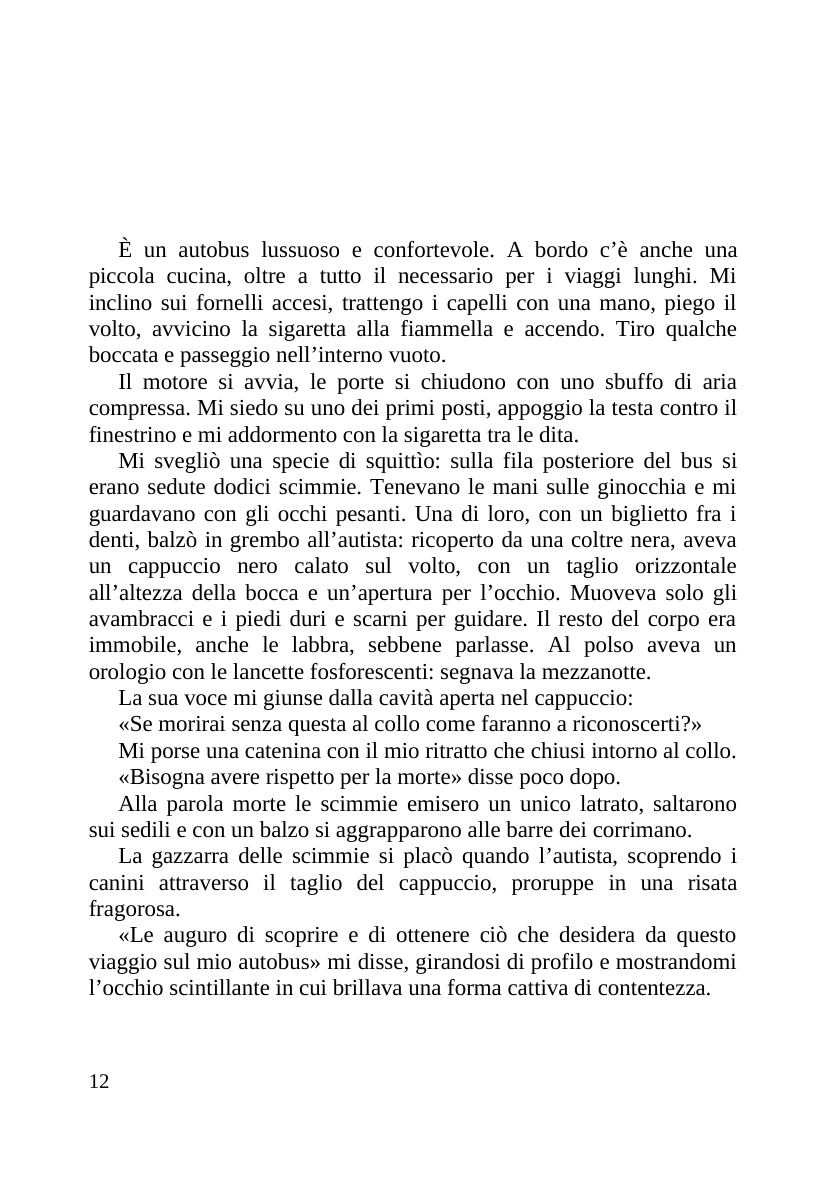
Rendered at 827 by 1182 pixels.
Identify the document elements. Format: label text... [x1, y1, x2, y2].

text Alla parola morte le scimmie emisero un unico latrato, saltarono sui sedili e con un balzo si aggrapparono alle barre dei corrimano. [88, 789, 738, 842]
text Mi svegliò una specie di squittìo: sulla fila posteriore del bus si erano sedute dodici scimmie. Tenevano le mani sulle ginocchia e mi guardavano con gli occhi pesanti. Una di loro, con un biglietto fra i denti, balzò in grembo all’autista: ricoperto da una coltre nera, aveva un cappuccio nero calato sul volto, con un taglio orizzontale all’altezza della bocca e un’apertura per l’occhio. Muoveva solo gli avambracci e i piedi duri e scarni per guidare. Il resto del corpo era immobile, anche le labbra, sebbene parlasse. Al polso aveva un orologio con le lancette fosforescenti: segnava la mezzanotte. [88, 447, 738, 684]
text «Le auguro di scoprire e di ottenere ciò che desidera da questo viaggio sul mio autobus» mi disse, girandosi di profilo e mostrandomi l’occhio scintillante in cui brillava una forma cattiva di contentezza. [88, 921, 738, 1000]
text Mi porse una catenina con il mio ritratto che chiusi intorno al collo. [88, 737, 738, 763]
text La sua voce mi giunse dalla cavità aperta nel cappuccio: [88, 684, 738, 711]
text «Bisogna avere rispetto per la morte» disse poco dopo. [88, 763, 738, 789]
text Il motore si avvia, le porte si chiudono con uno sbuffo di aria compressa. Mi siedo su uno dei primi posti, appoggio la testa contro il finestrino e mi addormento con la sigaretta tra le dita. [88, 368, 738, 447]
text È un autobus lussuoso e confortevole. A bordo c’è anche una piccola cucina, oltre a tutto il necessario per i viaggi lunghi. Mi inclino sui fornelli accesi, trattengo i capelli con una mano, piego il volto, avvicino la sigaretta alla fiammella e accendo. Tiro qualche boccata e passeggio nell’interno vuoto. [88, 236, 738, 368]
text La gazzarra delle scimmie si placò quando l’autista, scoprendo i canini attraverso il taglio del cappuccio, proruppe in una risata fragorosa. [88, 842, 738, 921]
text «Se morirai senza questa al collo come faranno a riconoscerti?» [88, 711, 738, 737]
